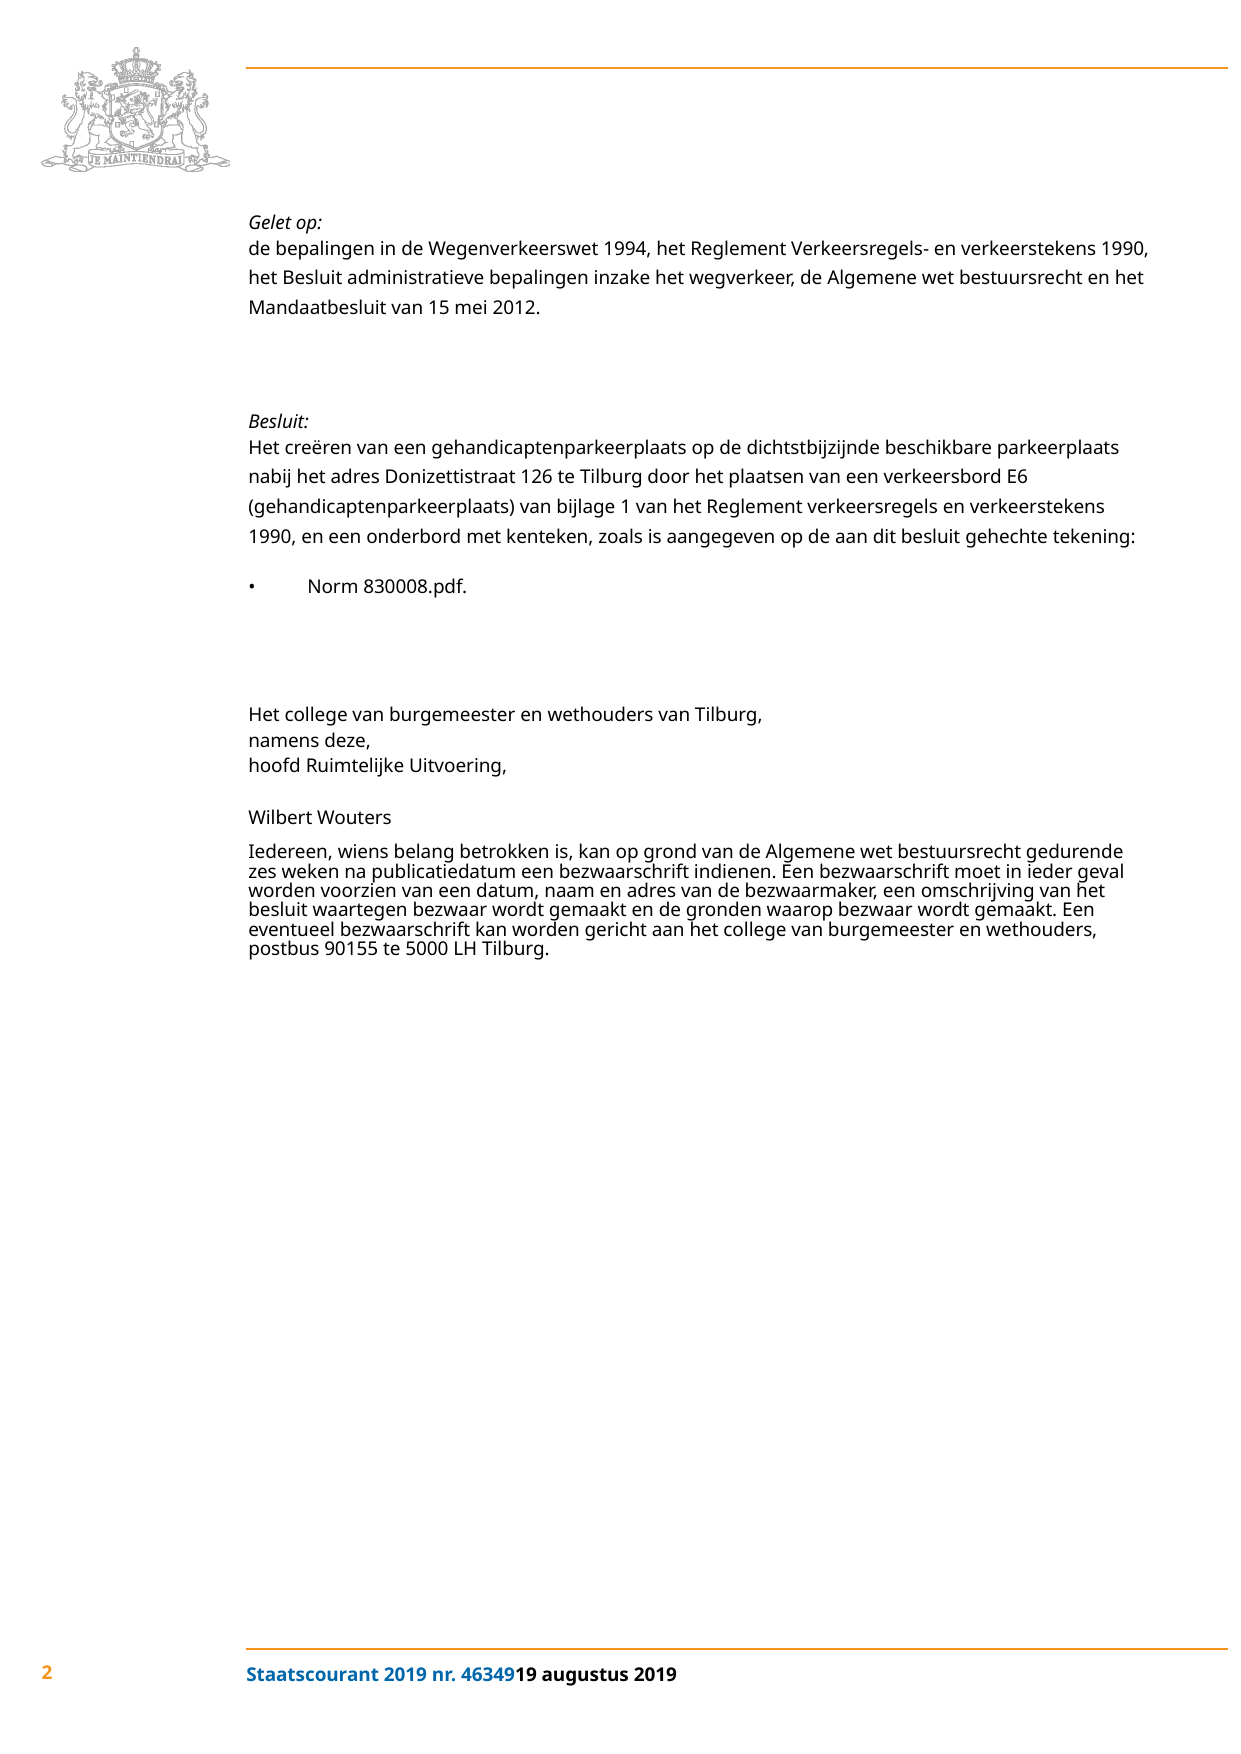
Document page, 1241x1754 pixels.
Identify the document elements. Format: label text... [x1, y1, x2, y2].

text Besluit: [248, 408, 1152, 434]
text de bepalingen in de Wegenverkeerswet 1994, het Reglement Verkeersregels- en verkeerstekens 1990, het Besluit administratieve bepalingen inzake het wegverkeer, de Algemene wet bestuursrecht en het Mandaatbesluit van 15 mei 2012. [248, 235, 1152, 320]
text Het creëren van een gehandicaptenparkeerplaats op de dichtstbijzijnde beschikbare parkeerplaats nabij het adres Donizettistraat 126 te Tilburg door het plaatsen van een verkeersbord E6 (gehandicaptenparkeerplaats) van bijlage 1 van het Reglement verkeersregels en verkeerstekens 1990, en een onderbord met kenteken, zoals is aangegeven op de aan dit besluit gehechte tekening: [248, 434, 1152, 549]
text Wilbert Wouters [248, 804, 1152, 830]
text Het college van burgemeester en wethouders van Tilburg, [248, 701, 1152, 727]
picture [41, 47, 231, 172]
text Gelet op: [248, 209, 1152, 235]
text Iedereen, wiens belang betrokken is, kan op grond van de Algemene wet bestuursrecht gedurende zes weken na publicatiedatum een bezwaarschrift indienen. Een bezwaarschrift moet in ieder geval worden voorzien van een datum, naam en adres van de bezwaarmaker, een omschrijving van het besluit waartegen bezwaar wordt gemaakt en de gronden waarop bezwaar wordt gemaakt. Een eventueel bezwaarschrift kan worden gericht aan het college van burgemeester en wethouders, postbus 90155 te 5000 LH Tilburg. [248, 843, 1152, 959]
list Norm 830008.pdf. [248, 573, 1152, 599]
text hoofd Ruimtelijke Uitvoering, [248, 753, 1152, 778]
text namens deze, [248, 727, 1152, 753]
